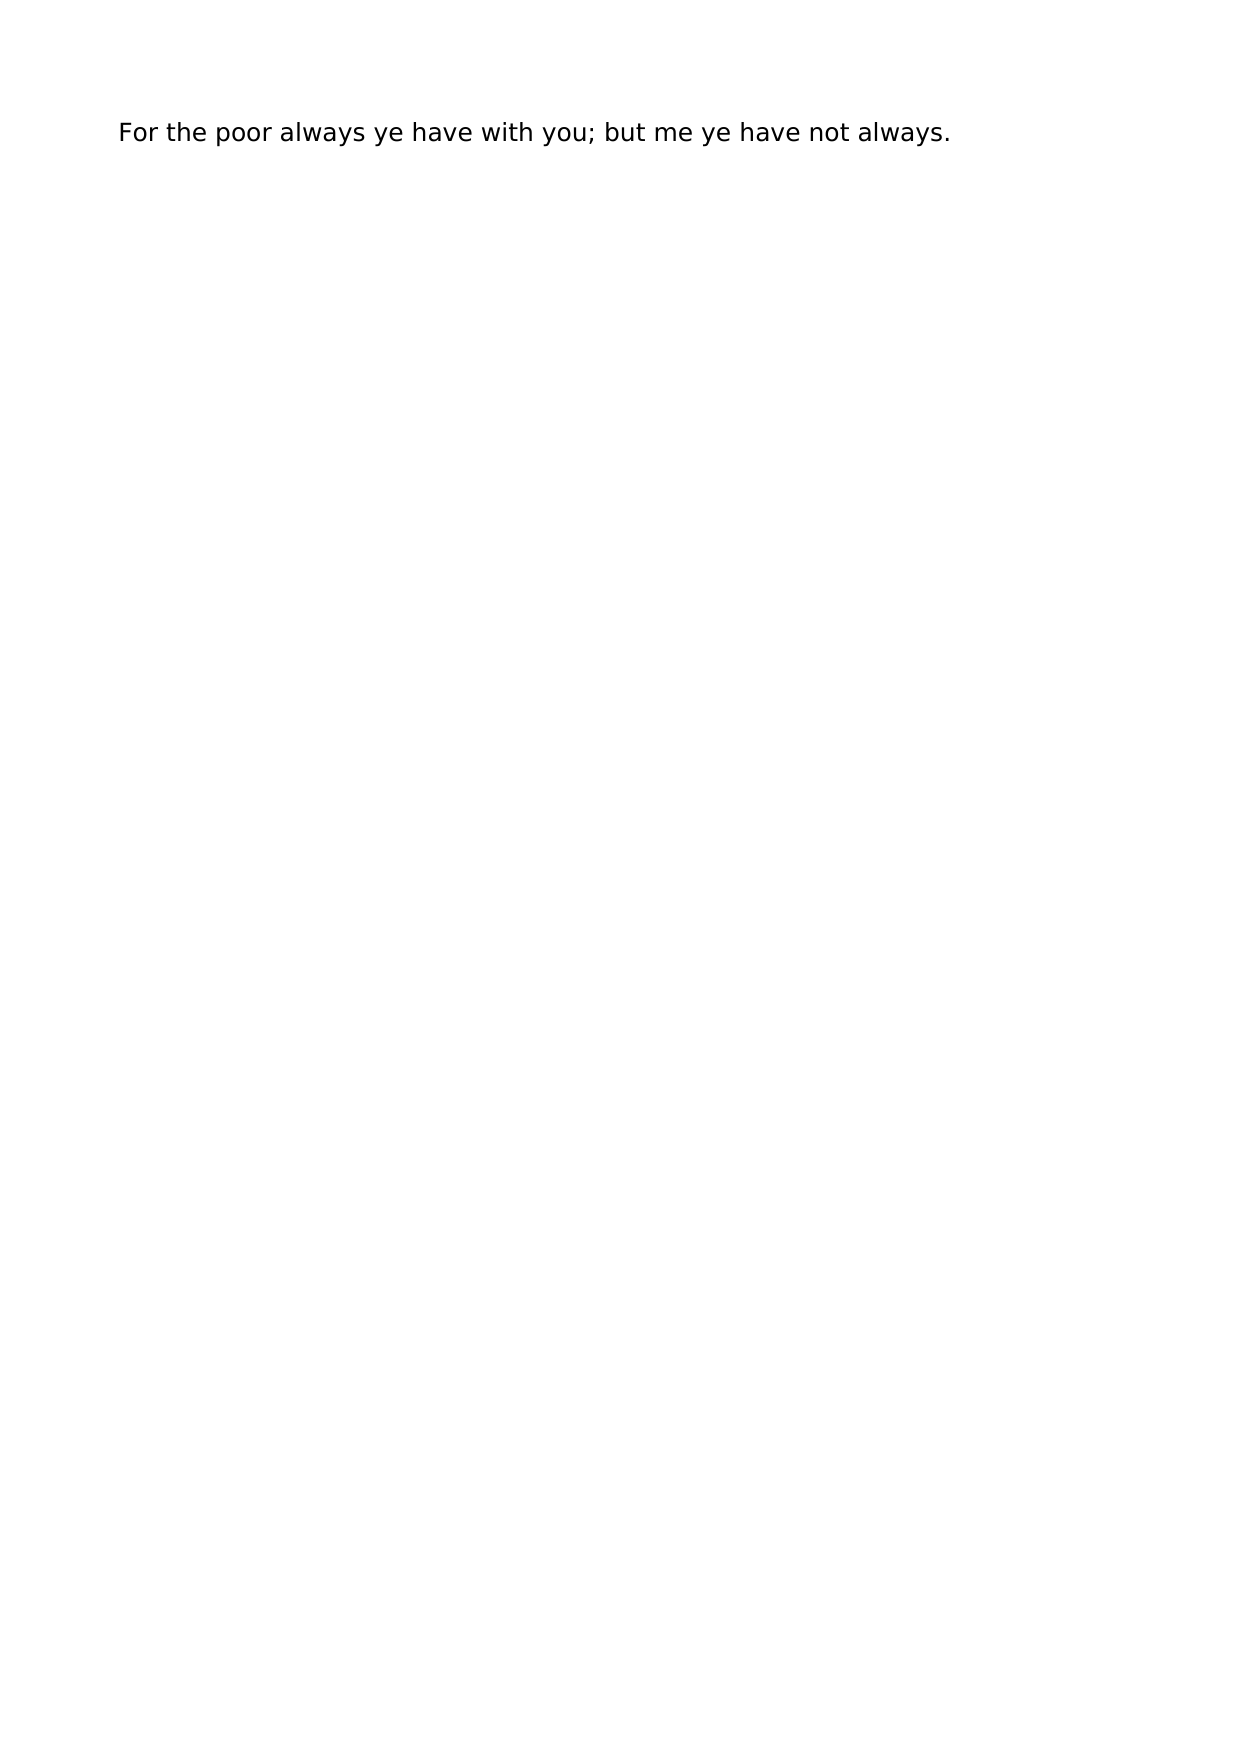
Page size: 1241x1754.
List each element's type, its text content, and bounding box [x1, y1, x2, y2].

text For the poor always ye have with you; but me ye have not always. [118, 118, 1122, 147]
